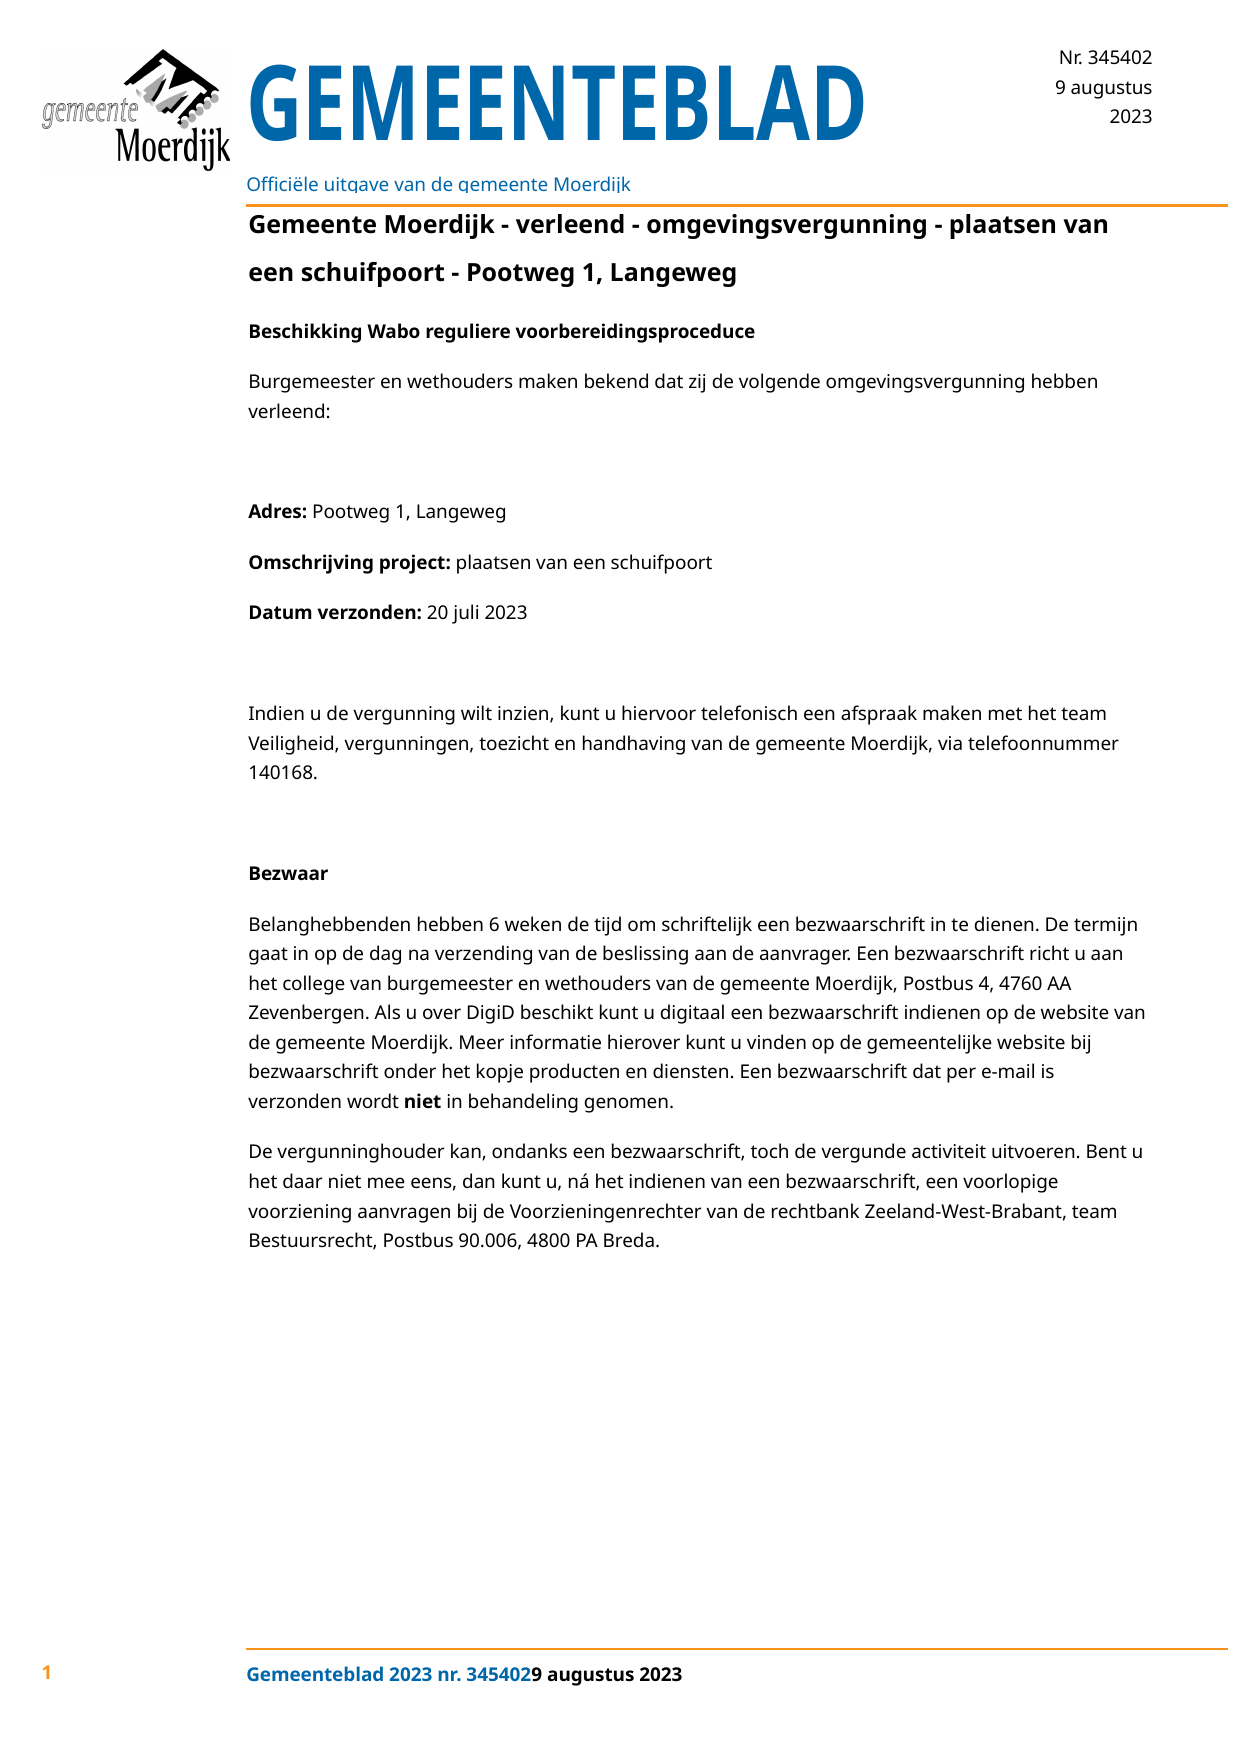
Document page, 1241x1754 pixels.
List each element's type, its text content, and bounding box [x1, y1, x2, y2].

text Bezwaar [248, 860, 1152, 886]
text Indien u de vergunning wilt inzien, kunt u hiervoor telefonisch een afspraak maken met het team Veiligheid, vergunningen, toezicht en handhaving van de gemeente Moerdijk, via telefoonnummer 140168. [248, 700, 1152, 785]
text Beschikking Wabo reguliere voorbereidingsproceduce [248, 318, 1152, 344]
text De vergunninghouder kan, ondanks een bezwaarschrift, toch de vergunde activiteit uitvoeren. Bent u het daar niet mee eens, dan kunt u, ná het indienen van een bezwaarschrift, een voorlopige voorziening aanvragen bij de Voorzieningenrechter van de rechtbank Zeeland-West-Brabant, team Bestuursrecht, Postbus 90.006, 4800 PA Breda. [248, 1139, 1152, 1253]
text Omschrijving project: plaatsen van een schuifpoort [248, 549, 1152, 575]
text Belanghebbenden hebben 6 weken de tijd om schriftelijk een bezwaarschrift in te dienen. De termijn gaat in op de dag na verzending van de beslissing aan de aanvrager. Een bezwaarschrift richt u aan het college van burgemeester en wethouders van de gemeente Moerdijk, Postbus 4, 4760 AA Zevenbergen. Als u over DigiD beschikt kunt u digitaal een bezwaarschrift indienen op de website van de gemeente Moerdijk. Meer informatie hierover kunt u vinden op de gemeentelijke website bij bezwaarschrift onder het kopje producten en diensten. Een bezwaarschrift dat per e-mail is verzonden wordt niet in behandeling genomen. [248, 911, 1152, 1114]
text Datum verzonden: 20 juli 2023 [248, 599, 1152, 625]
text Gemeente Moerdijk - verleend - omgevingsvergunning - plaatsen van een schuifpoort - Pootweg 1, Langeweg [248, 207, 1152, 288]
text Adres: Pootweg 1, Langeweg [248, 499, 1152, 524]
text Burgemeester en wethouders maken bekend dat zij de volgende omgevingsvergunning hebben verleend: [248, 368, 1152, 424]
picture [41, 47, 231, 172]
